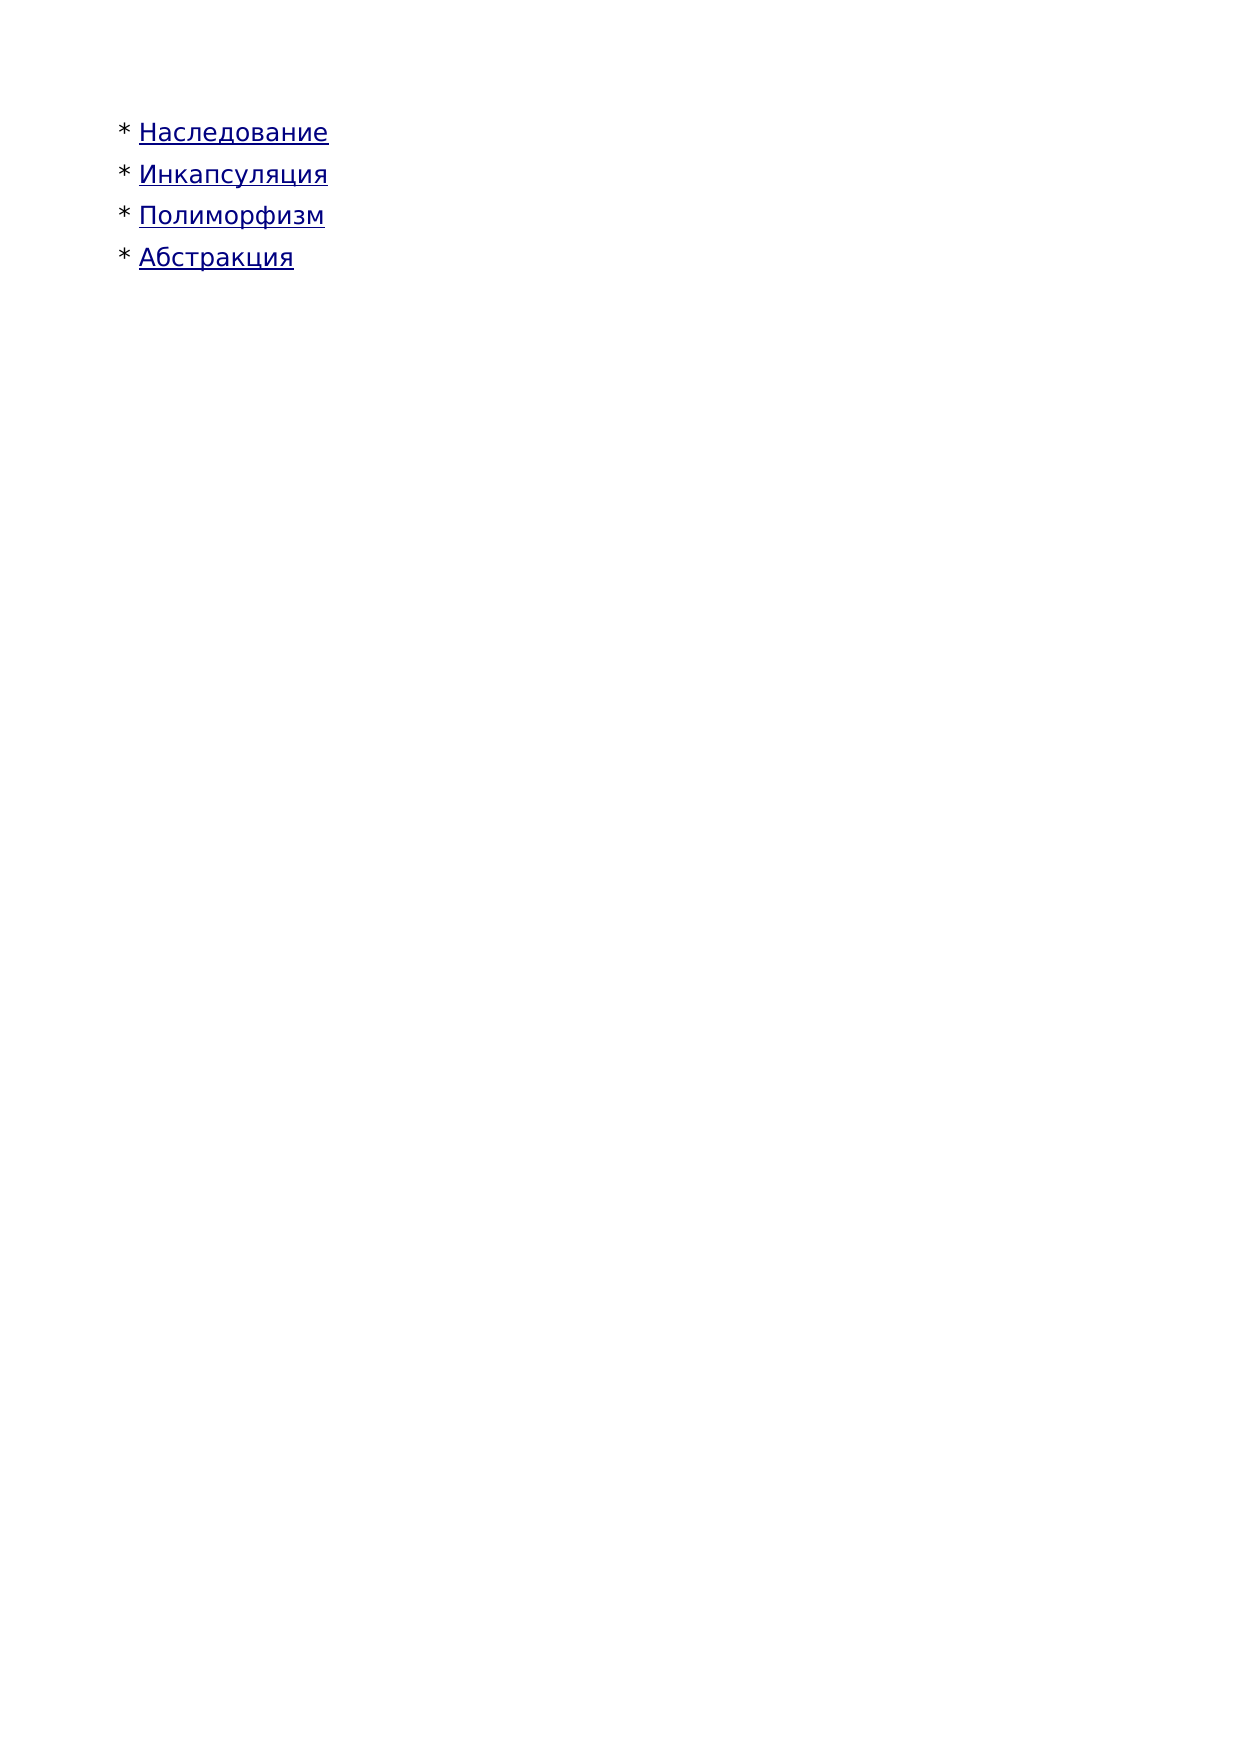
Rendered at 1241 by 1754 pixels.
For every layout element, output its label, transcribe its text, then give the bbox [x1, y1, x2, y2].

text * Наследование [118, 118, 1122, 147]
text * Полиморфизм [118, 201, 1122, 231]
text * Инкапсуляция [118, 160, 1122, 189]
text * Абстракция [118, 243, 1122, 272]
